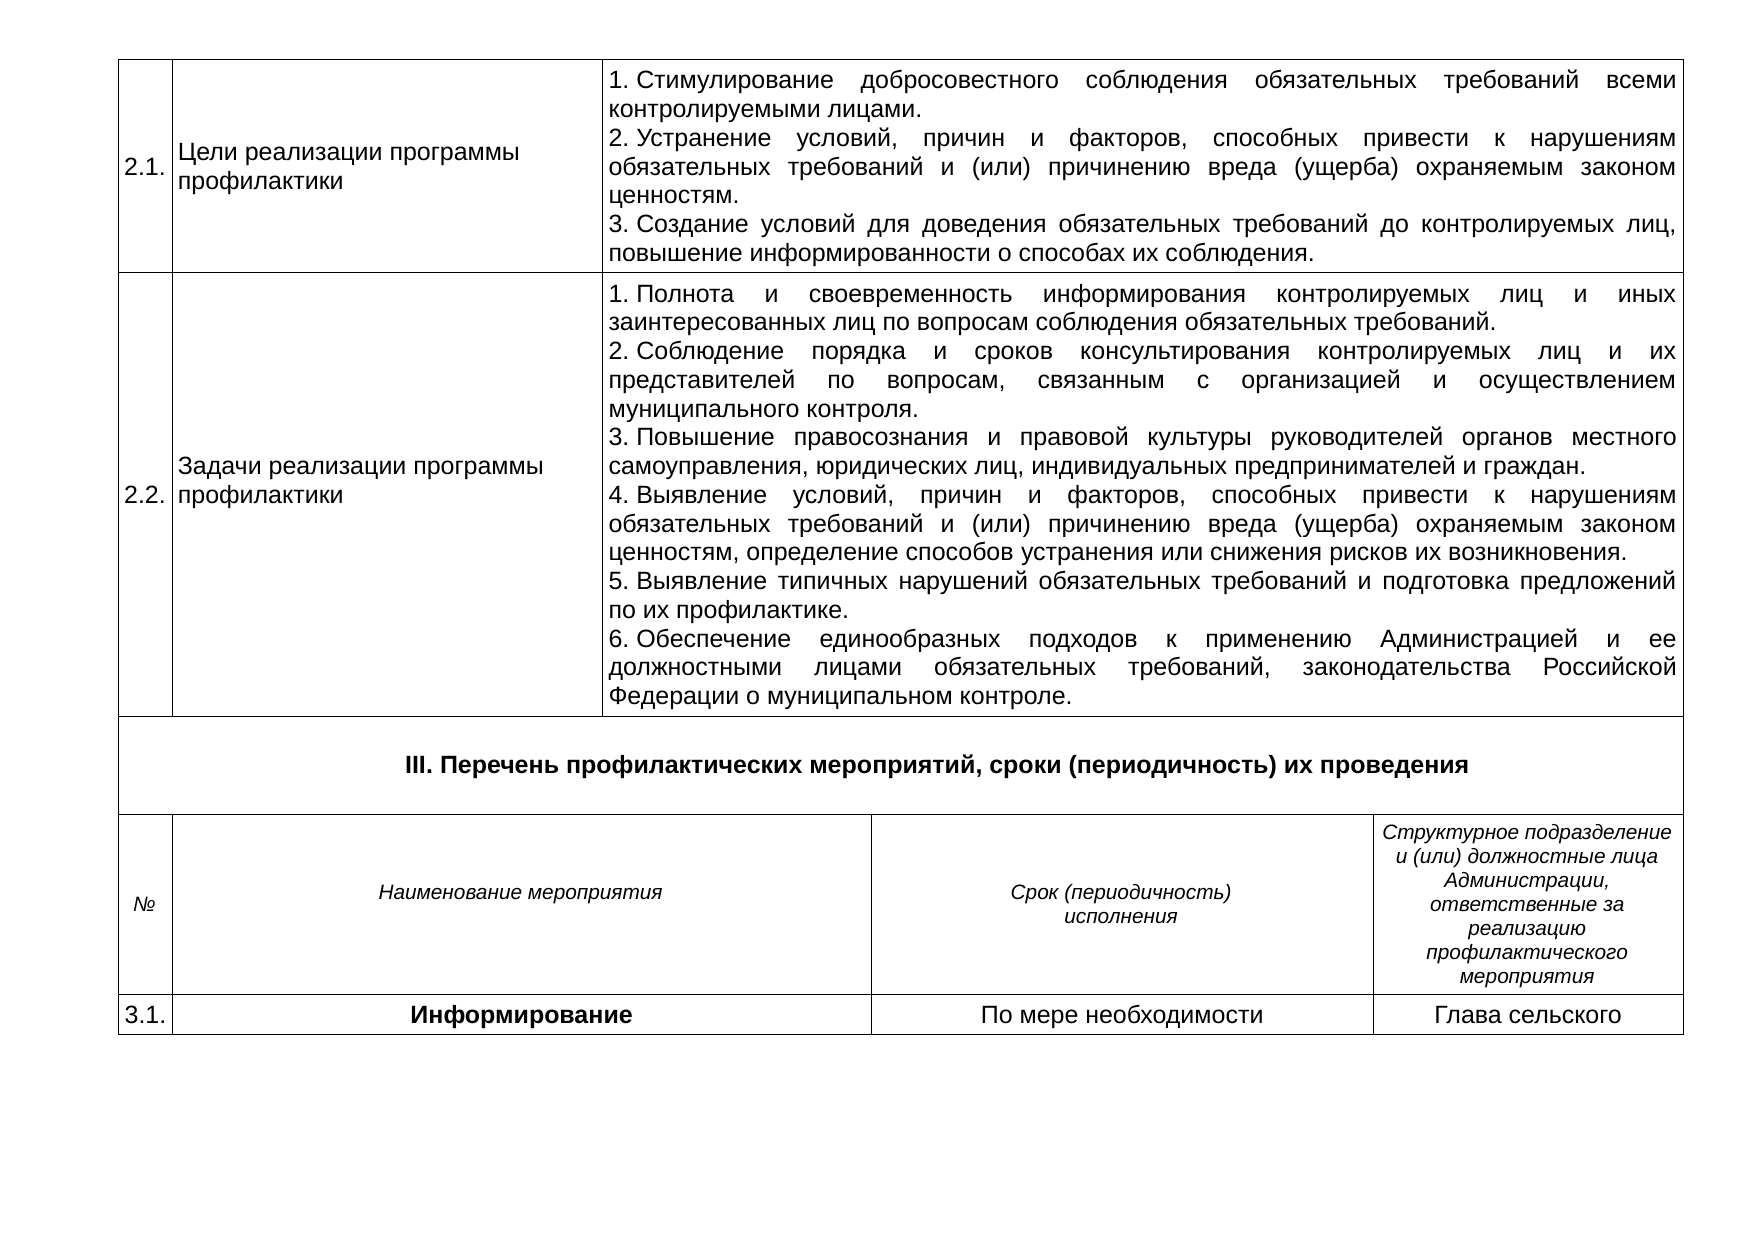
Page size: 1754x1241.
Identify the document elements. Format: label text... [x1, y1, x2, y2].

table_cell Задачи реализации программы профилактики [173, 273, 602, 716]
table_cell III. Перечень профилактических мероприятий, сроки (периодичность) их проведения [119, 717, 1683, 814]
table_cell Структурное подразделение и (или) должностные лица Администрации, ответственные за реализацию профилактического мероприятия [1374, 815, 1683, 993]
table_cell 2.1. [119, 60, 172, 272]
table_cell 1. Полнота и своевременность информирования контролируемых лиц и иных заинтересованных лиц по вопросам соблюдения обязательных требований. 2. Соблюдение порядка и сроков консультирования контролируемых лиц и их представителей по вопросам, связанным с организацией и осуществлением муниципального контроля. 3. Повышение правосознания и правовой культуры руководителей органов местного самоуправления, юридических лиц, индивидуальных предпринимателей и граждан. 4. Выявление условий, причин и факторов, способных привести к нарушениям обязательных требований и (или) причинению вреда (ущерба) охраняемым законом ценностям, определение способов устранения или снижения рисков их возникновения. 5. Выявление типичных нарушений обязательных требований и подготовка предложений по их профилактике. 6. Обеспечение единообразных подходов к применению Администрацией и ее должностными лицами обязательных требований, законодательства Российской Федерации о муниципальном контроле. [603, 273, 1683, 716]
table_cell 2.2. [119, 273, 172, 716]
table_cell 1. Стимулирование добросовестного соблюдения обязательных требований всеми контролируемыми лицами. 2. Устранение условий, причин и факторов, способных привести к нарушениям обязательных требований и (или) причинению вреда (ущерба) охраняемым законом ценностям. 3. Создание условий для доведения обязательных требований до контролируемых лиц, повышение информированности о способах их соблюдения. [603, 60, 1683, 272]
table_cell Наименование мероприятия [173, 815, 871, 993]
table_cell Информирование [173, 995, 871, 1034]
table_cell По мере необходимости [872, 995, 1373, 1034]
table_cell Цели реализации программы профилактики [173, 60, 602, 272]
table_cell Глава сельского [1374, 995, 1683, 1034]
table_cell № [119, 815, 172, 993]
table_cell Срок (периодичность) исполнения [872, 815, 1373, 993]
table_cell 3.1. [119, 995, 172, 1034]
